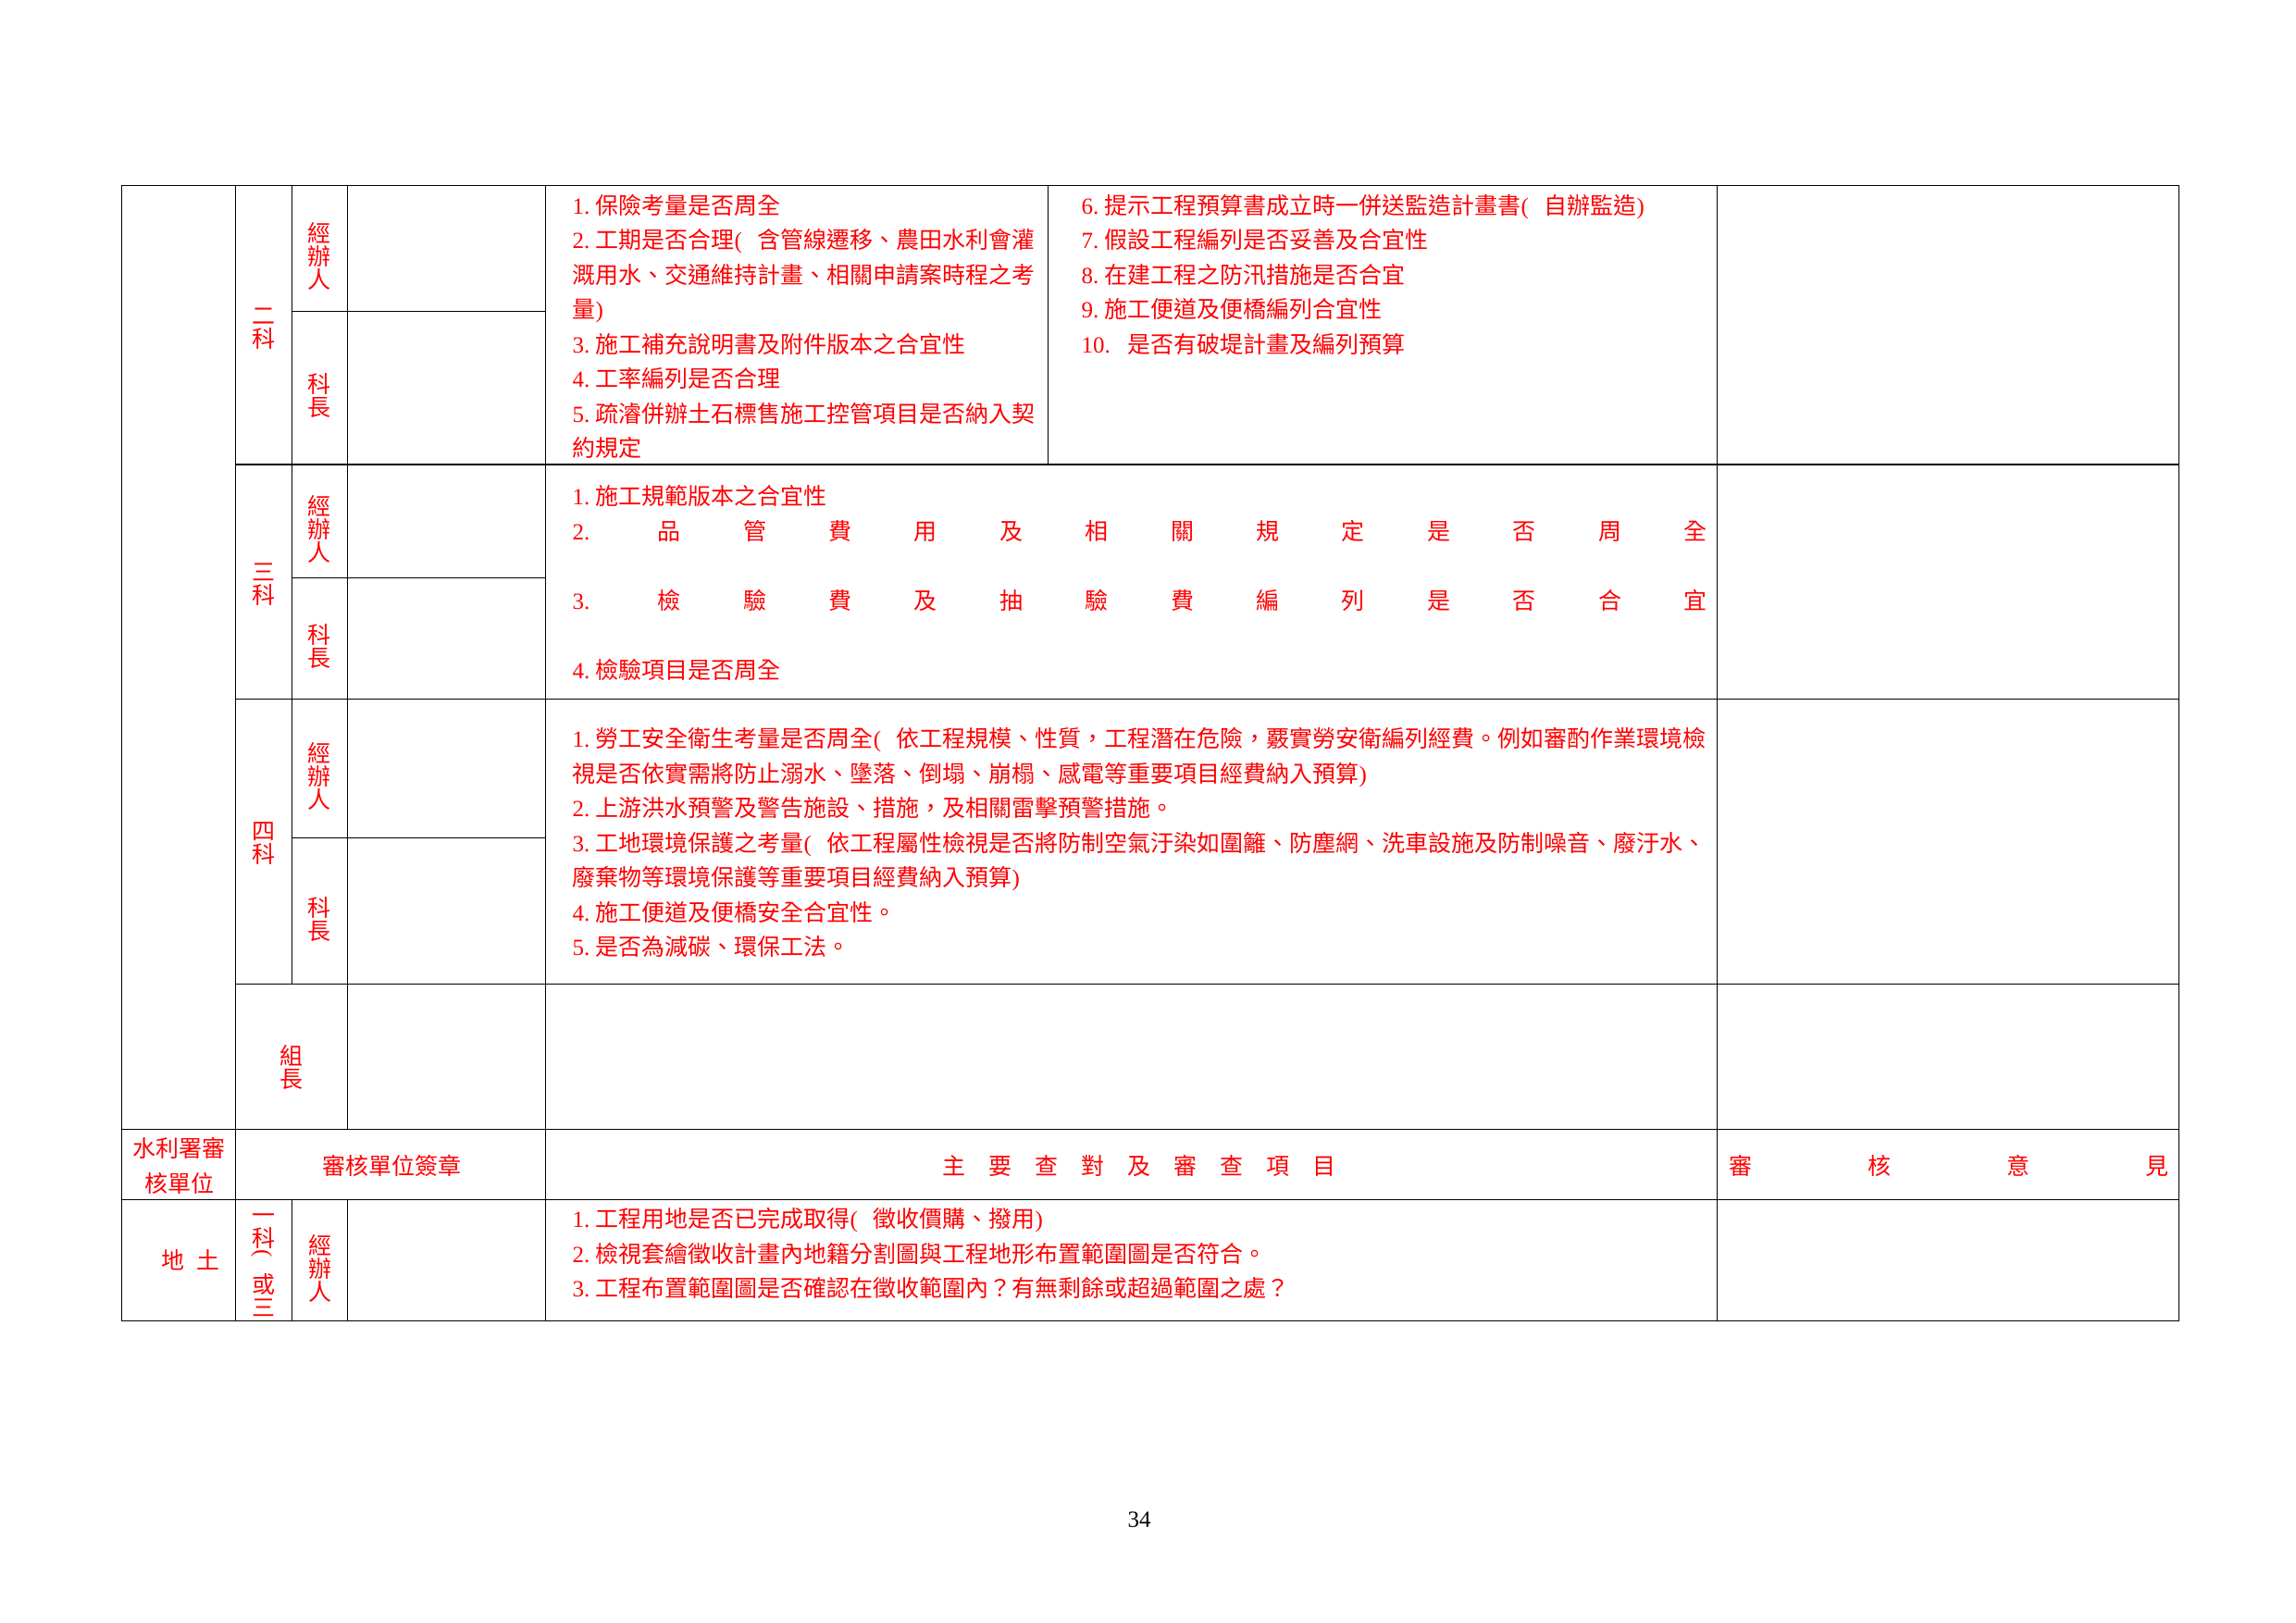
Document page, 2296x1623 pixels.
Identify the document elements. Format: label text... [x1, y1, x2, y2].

table_cell 經辦人 [292, 700, 347, 837]
table_cell 主 要 查 對 及 審 查 項 目 [546, 1130, 1717, 1199]
table_cell [1718, 186, 2178, 464]
table_cell [1718, 465, 2178, 699]
table_cell 二科 [236, 186, 292, 464]
table_cell [348, 985, 545, 1129]
table_cell [1718, 1200, 2178, 1320]
table_cell [348, 465, 545, 577]
table_cell [348, 312, 545, 464]
table_cell 組長 [236, 985, 347, 1129]
table_cell [348, 700, 545, 837]
table_cell 1.施工規範版本之合宜性 2.品管費用及相關規定是否周全 3.檢驗費及抽驗費編列是否合宜 4.檢驗項目是否周全 [546, 465, 1717, 699]
table_cell 水利署審 核單位 [122, 1130, 235, 1199]
table_cell 經辦人 [292, 1200, 347, 1320]
table_cell 三科 [236, 465, 292, 699]
table_cell [546, 985, 1717, 1129]
table_cell 1.工程用地是否已完成取得(徵收價購、撥用) 2.檢視套繪徵收計畫內地籍分割圖與工程地形布置範圍圖是否符合。 3.工程布置範圍圖是否確認在徵收範圍內？有無剩餘或超過範圍之處？ [546, 1200, 1717, 1320]
table_cell 1.保險考量是否周全 2.工期是否合理(含管線遷移、農田水利會灌溉用水、交通維持計畫、相關申請案時程之考量) 3.施工補充說明書及附件版本之合宜性 4.工率編列是否合理 5.疏濬併辦土石標售施工控管項目是否納入契約規定 [546, 186, 1048, 464]
table_cell 科長 [292, 312, 347, 464]
table_cell 1.勞工安全衛生考量是否周全(依工程規模、性質，工程潛在危險，覈實勞安衛編列經費。例如審酌作業環境檢視是否依實需將防止溺水、墬落、倒塌、崩榻、感電等重要項目經費納入預算) 2.上游洪水預警及警告施設、措施，及相關雷擊預警措施。 3.工地環境保護之考量(依工程屬性檢視是否將防制空氣汙染如圍籬、防塵網、洗車設施及防制噪音、廢汙水、廢棄物等環境保護等重要項目經費納入預算) 4.施工便道及便橋安全合宜性。 5.是否為減碳、環保工法。 [546, 700, 1717, 984]
table_cell 一科(或三 [236, 1200, 292, 1320]
table_cell 土 地 組 [122, 1200, 235, 1320]
table_cell 經辦人 [292, 186, 347, 311]
table_cell 6.提示工程預算書成立時一併送監造計畫書(自辦監造) 7.假設工程編列是否妥善及合宜性 8.在建工程之防汛措施是否合宜 9.施工便道及便橋編列合宜性 10.是否有破堤計畫及編列預算 [1049, 186, 1717, 464]
table_cell 四科 [236, 700, 292, 984]
table_cell 審 核 意 見 [1718, 1130, 2178, 1199]
table_cell [348, 838, 545, 984]
table_cell [348, 1200, 545, 1320]
table_cell 工 程 事 務 組 [122, 186, 235, 1129]
table_cell [348, 578, 545, 699]
table_cell 科長 [292, 578, 347, 699]
table_cell [348, 186, 545, 311]
table_cell [1718, 985, 2178, 1129]
table_cell 審核單位簽章 [236, 1130, 545, 1199]
table_cell 科長 [292, 838, 347, 984]
table_cell 經辦人 [292, 465, 347, 577]
table_cell [1718, 700, 2178, 984]
